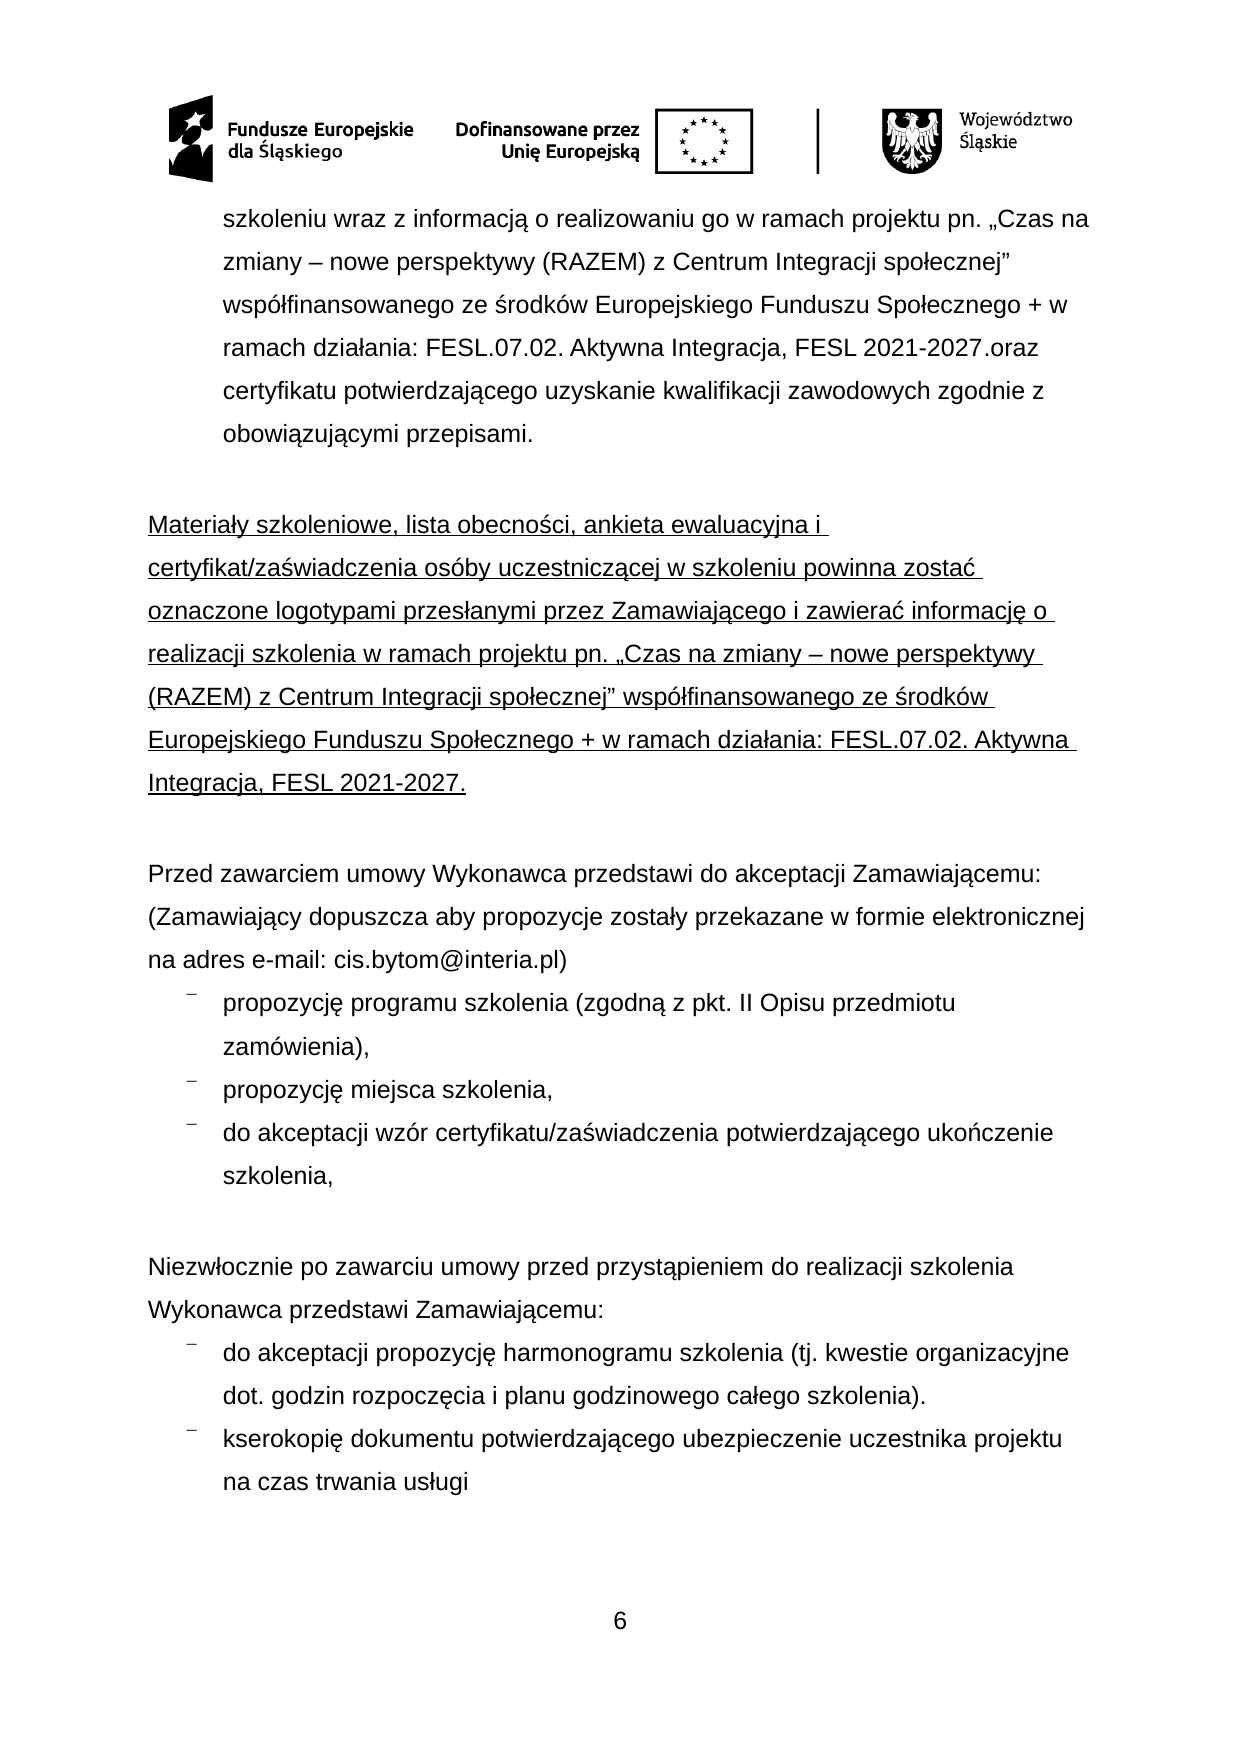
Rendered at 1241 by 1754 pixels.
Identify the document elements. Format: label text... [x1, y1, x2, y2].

text Materiały szkoleniowe, lista obecności, ankieta ewaluacyjna i certyfikat/zaświadczenia osóby uczestniczącej w szkoleniu powinna zostać oznaczone logotypami przesłanymi przez Zamawiającego i zawierać informację o realizacji szkolenia w ramach projektu pn. „Czas na zmiany – nowe perspektywy (RAZEM) z Centrum Integracji społecznej” współfinansowanego ze środków Europejskiego Funduszu Społecznego + w ramach działania: FESL.07.02. Aktywna Integracja, FESL 2021-2027. [148, 510, 1093, 797]
text Przed zawarciem umowy Wykonawca przedstawi do akceptacji Zamawiającemu: (Zamawiający dopuszcza aby propozycje zostały przekazane w formie elektronicznej na adres e-mail: cis.bytom@interia.pl) [148, 859, 1093, 974]
list do akceptacji propozycję harmonogramu szkolenia (tj. kwestie organizacyjne dot. godzin rozpoczęcia i planu godzinowego całego szkolenia). [185, 1338, 1093, 1410]
text Niezwłocznie po zawarciu umowy przed przystąpieniem do realizacji szkolenia Wykonawca przedstawi Zamawiającemu: [148, 1251, 1093, 1323]
list propozycję miejsca szkolenia, [185, 1074, 1093, 1103]
picture [147, 73, 1093, 204]
list szkoleniu wraz z informacją o realizowaniu go w ramach projektu pn. „Czas na zmiany – nowe perspektywy (RAZEM) z Centrum Integracji społecznej” współfinansowanego ze środków Europejskiego Funduszu Społecznego + w ramach działania: FESL.07.02. Aktywna Integracja, FESL 2021-2027.oraz certyfikatu potwierdzającego uzyskanie kwalifikacji zawodowych zgodnie z obowiązującymi przepisami. [185, 204, 1093, 448]
list kserokopię dokumentu potwierdzającego ubezpieczenie uczestnika projektu na czas trwania usługi [185, 1424, 1093, 1496]
list do akceptacji wzór certyfikatu/zaświadczenia potwierdzającego ukończenie szkolenia, [185, 1118, 1093, 1190]
list propozycję programu szkolenia (zgodną z pkt. II Opisu przedmiotu zamówienia), [185, 988, 1093, 1060]
